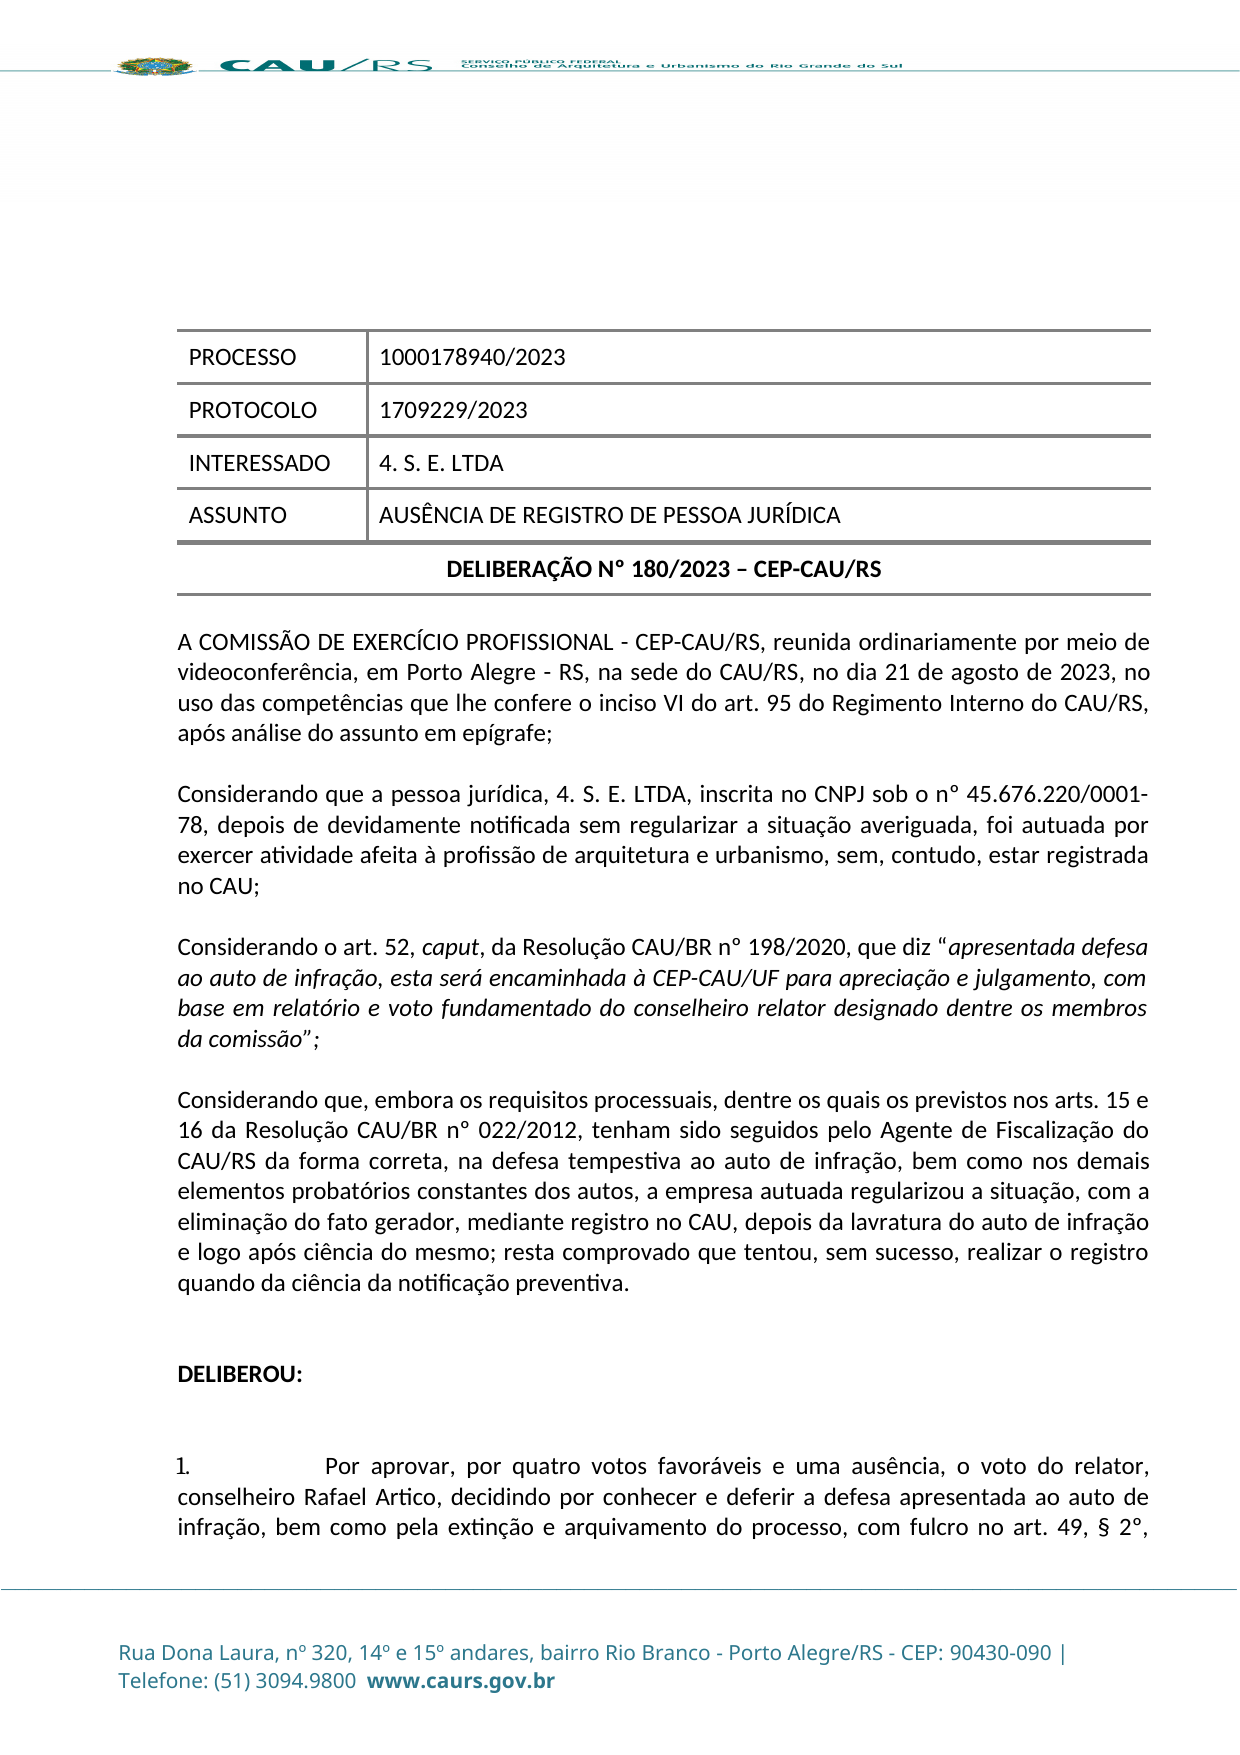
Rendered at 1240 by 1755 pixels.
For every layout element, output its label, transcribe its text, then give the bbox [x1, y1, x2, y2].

list Por aprovar, por quatro votos favoráveis e uma ausência, o voto do relator, conselheiro Rafael Artico, decidindo por conhecer e deferir a defesa apresentada ao auto de infração, bem como pela extinção e arquivamento do processo, com fulcro no art. 49, § 2º, [176, 1450, 1151, 1542]
table_cell INTERESSADO [177, 438, 366, 487]
table_cell ASSUNTO [177, 490, 366, 540]
table_cell DELIBERAÇÃO Nº 180/2023 – CEP-CAU/RS [177, 545, 1151, 592]
text Considerando que a pessoa jurídica, 4. S. E. LTDA, inscrita no CNPJ sob o nº 45.676.220/0001-78, depois de devidamente notificada sem regularizar a situação averiguada, foi autuada por exercer atividade afeita à profissão de arquitetura e urbanismo, sem, contudo, estar registrada no CAU; [177, 779, 1151, 901]
table_cell AUSÊNCIA DE REGISTRO DE PESSOA JURÍDICA [369, 490, 1151, 540]
text DELIBEROU: [177, 1358, 1151, 1389]
table_cell 1709229/2023 [369, 385, 1151, 434]
table_cell PROTOCOLO [177, 385, 366, 434]
table_header PROCESSO [177, 332, 366, 382]
table_header 1000178940/2023 [369, 332, 1151, 382]
table_cell 4. S. E. LTDA [369, 438, 1151, 487]
text Considerando o art. 52, caput, da Resolução CAU/BR nº 198/2020, que diz “apresentada defesa ao auto de infração, esta será encaminhada à CEP-CAU/UF para apreciação e julgamento, com base em relatório e voto fundamentado do conselheiro relator designado dentre os membros da comissão”; [177, 931, 1151, 1053]
text A COMISSÃO DE EXERCÍCIO PROFISSIONAL - CEP-CAU/RS, reunida ordinariamente por meio de videoconferência, em Porto Alegre - RS, na sede do CAU/RS, no dia 21 de agosto de 2023, no uso das competências que lhe confere o inciso VI do art. 95 do Regimento Interno do CAU/RS, após análise do assunto em epígrafe; [177, 626, 1151, 748]
text Considerando que, embora os requisitos processuais, dentre os quais os previstos nos arts. 15 e 16 da Resolução CAU/BR nº 022/2012, tenham sido seguidos pelo Agente de Fiscalização do CAU/RS da forma correta, na defesa tempestiva ao auto de infração, bem como nos demais elementos probatórios constantes dos autos, a empresa autuada regularizou a situação, com a eliminação do fato gerador, mediante registro no CAU, depois da lavratura do auto de infração e logo após ciência do mesmo; resta comprovado que tentou, sem sucesso, realizar o registro quando da ciência da notificação preventiva. [177, 1084, 1151, 1297]
